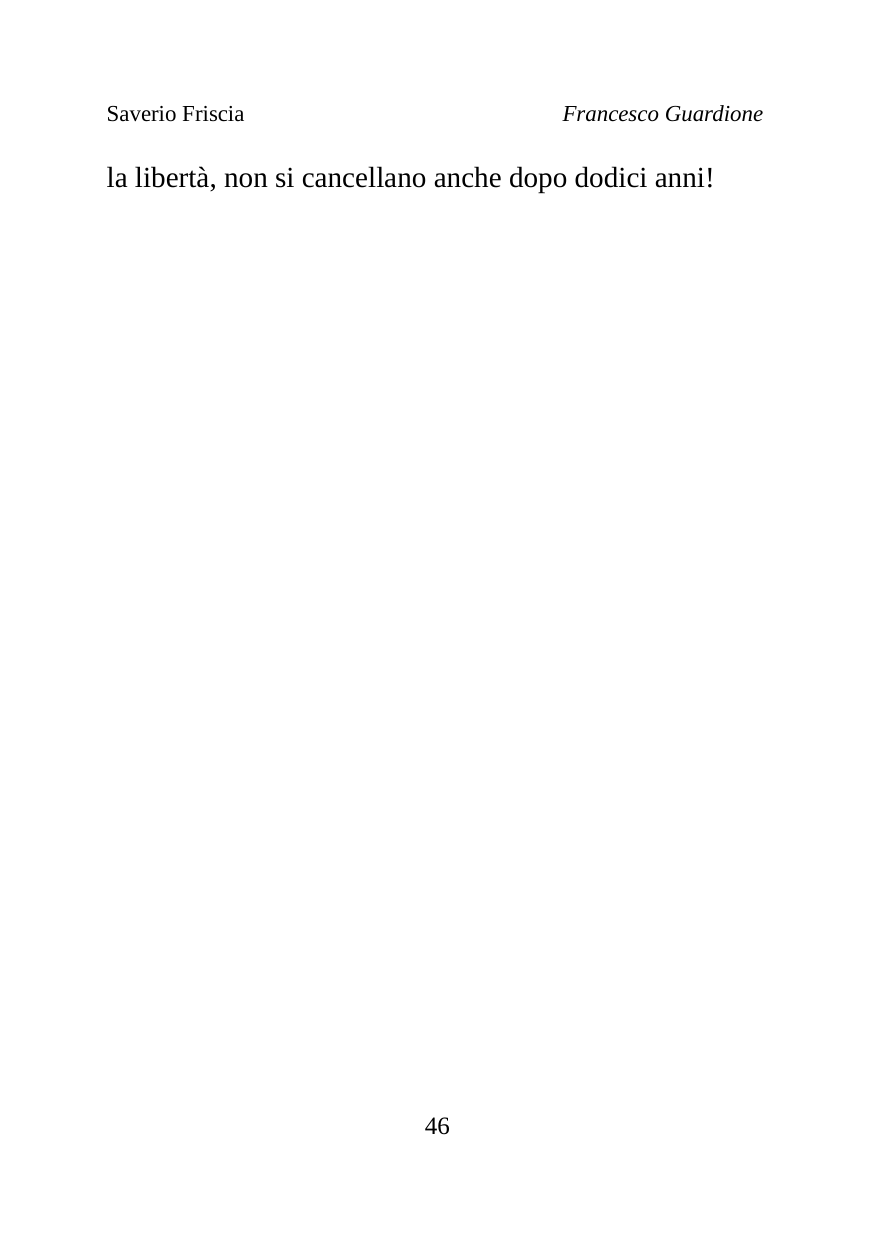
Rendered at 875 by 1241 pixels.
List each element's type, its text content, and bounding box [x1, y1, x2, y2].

text la libertà, non si cancellano anche dopo dodici anni! [106, 160, 768, 194]
